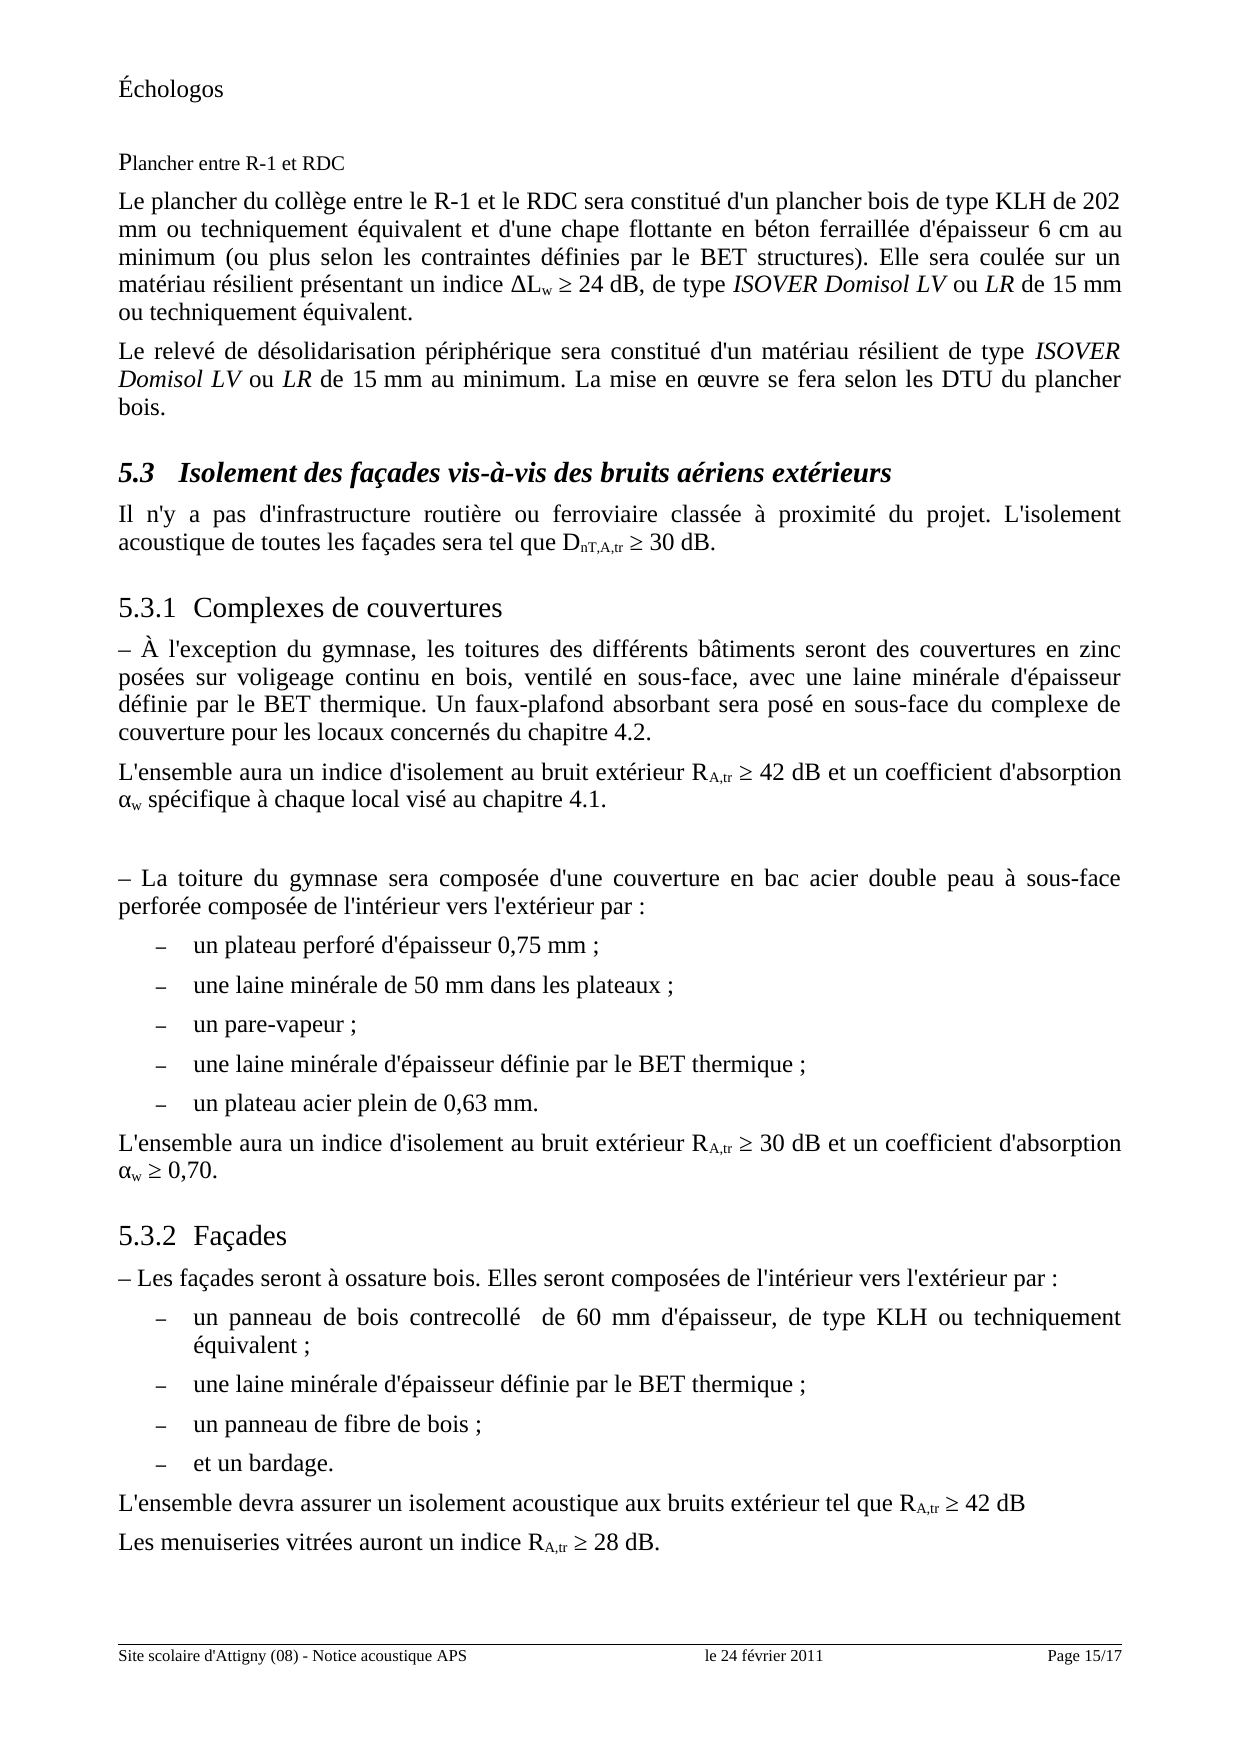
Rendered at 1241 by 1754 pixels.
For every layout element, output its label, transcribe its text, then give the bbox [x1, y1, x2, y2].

subtitle Complexes de couvertures [118, 591, 1122, 623]
text Il n'y a pas d'infrastructure routière ou ferroviaire classée à proximité du projet. L'isolement acoustique de toutes les façades sera tel que DnT,A,tr ≥ 30 dB. [118, 500, 1122, 556]
text Les menuiseries vitrées auront un indice RA,tr ≥ 28 dB. [118, 1528, 1122, 1556]
text Le plancher du collège entre le R-1 et le RDC sera constitué d'un plancher bois de type KLH de 202 mm ou techniquement équivalent et d'une chape flottante en béton ferraillée d'épaisseur 6 cm au minimum (ou plus selon les contraintes définies par le BET structures). Elle sera coulée sur un matériau résilient présentant un indice ΔLw ≥ 24 dB, de type ISOVER Domisol LV ou LR de 15 mm ou techniquement équivalent. [118, 187, 1122, 326]
list une laine minérale de 50 mm dans les plateaux ; [156, 971, 1122, 999]
subtitle Isolement des façades vis-à-vis des bruits aériens extérieurs [118, 456, 1122, 488]
text – Les façades seront à ossature bois. Elles seront composées de l'intérieur vers l'extérieur par : [118, 1264, 1122, 1291]
list une laine minérale d'épaisseur définie par le BET thermique ; [156, 1370, 1122, 1398]
list un plateau acier plein de 0,63 mm. [156, 1089, 1122, 1117]
list un panneau de bois contrecollé de 60 mm d'épaisseur, de type KLH ou techniquement équivalent ; [156, 1303, 1122, 1359]
list une laine minérale d'épaisseur définie par le BET thermique ; [156, 1050, 1122, 1078]
list un plateau perforé d'épaisseur 0,75 mm ; [156, 931, 1122, 959]
text Le relevé de désolidarisation périphérique sera constitué d'un matériau résilient de type ISOVER Domisol LV ou LR de 15 mm au minimum. La mise en œuvre se fera selon les DTU du plancher bois. [118, 337, 1122, 421]
subtitle Façades [118, 1220, 1122, 1252]
list un pare-vapeur ; [156, 1010, 1122, 1038]
list et un bardage. [156, 1449, 1122, 1477]
text Plancher entre R-1 et RDC [118, 148, 1122, 175]
text – À l'exception du gymnase, les toitures des différents bâtiments seront des couvertures en zinc posées sur voligeage continu en bois, ventilé en sous-face, avec une laine minérale d'épaisseur définie par le BET thermique. Un faux-plafond absorbant sera posé en sous-face du complexe de couverture pour les locaux concernés du chapitre 4.2. [118, 635, 1122, 746]
text L'ensemble aura un indice d'isolement au bruit extérieur RA,tr ≥ 42 dB et un coefficient d'absorption αw spécifique à chaque local visé au chapitre 4.1. [118, 758, 1122, 813]
text – La toiture du gymnase sera composée d'une couverture en bac acier double peau à sous-face perforée composée de l'intérieur vers l'extérieur par : [118, 864, 1122, 920]
text L'ensemble aura un indice d'isolement au bruit extérieur RA,tr ≥ 30 dB et un coefficient d'absorption αw ≥ 0,70. [118, 1129, 1122, 1184]
list un panneau de fibre de bois ; [156, 1410, 1122, 1438]
text L'ensemble devra assurer un isolement acoustique aux bruits extérieur tel que RA,tr ≥ 42 dB [118, 1489, 1122, 1517]
